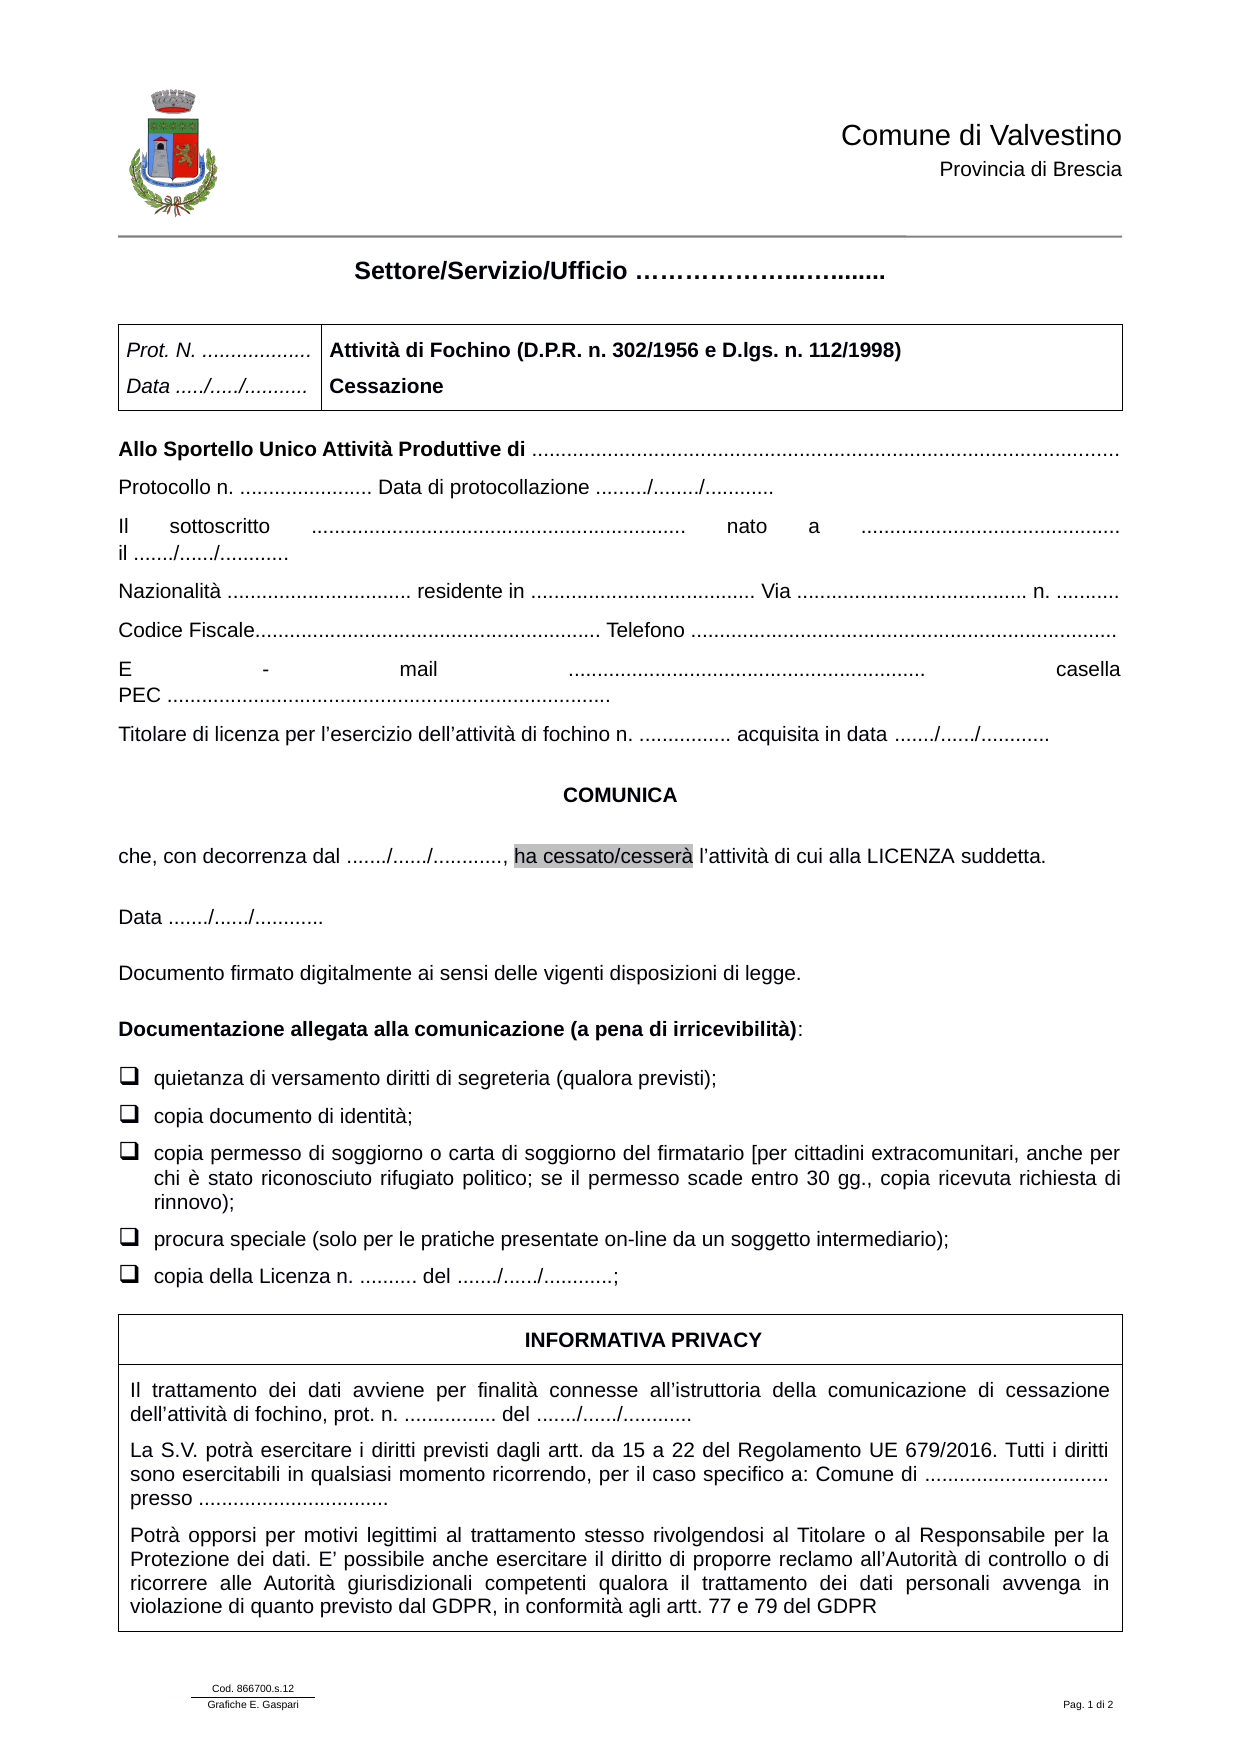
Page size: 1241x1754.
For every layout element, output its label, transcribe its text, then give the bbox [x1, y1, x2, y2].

text Comune di Valvestino [224, 118, 1122, 152]
text Il sottoscritto ................................................................. nato a ............................................. il ......./....../............ [118, 514, 1122, 564]
table_header Prot. N. ................... Data ...../...../........... [119, 325, 321, 410]
text COMUNICA [118, 783, 1122, 807]
text Allo Sportello Unico Attività Produttive di [118, 436, 1122, 460]
text E - mail .............................................................. casella PEC ............................................................................. [118, 657, 1122, 707]
text Titolare di licenza per l’esercizio dell’attività di fochino n. ................ acquisita in data ......./....../............ [118, 722, 1122, 746]
text Documento firmato digitalmente ai sensi delle vigenti disposizioni di legge. [118, 961, 1122, 985]
table_cell Il trattamento dei dati avviene per finalità connesse all’istruttoria della comunicazione di cessazione dell’attività di fochino, prot. n. ................ del ......./....../............ La S.V. potrà esercitare i diritti previsti dagli artt. da 15 a 22 del Regolamento UE 679/2016. Tutti i diritti sono esercitabili in qualsiasi momento ricorrendo, per il caso specifico a: Comune di ................................ presso ................................. Potrà opporsi per motivi legittimi al trattamento stesso rivolgendosi al Titolare o al Responsabile per la Protezione dei dati. E’ possibile anche esercitare il diritto di proporre reclamo all’Autorità di controllo o di ricorrere alle Autorità giurisdizionali competenti qualora il trattamento dei dati personali avvenga in violazione di quanto previsto dal GDPR, in conformità agli artt. 77 e 79 del GDPR [119, 1365, 1122, 1631]
list quietanza di versamento diritti di segreteria (qualora previsti); [118, 1066, 1122, 1091]
text che, con decorrenza dal ......./....../............, ha cessato/cesserà l’attività di cui alla LICENZA suddetta. [118, 844, 1122, 868]
table_header INFORMATIVA PRIVACY [119, 1315, 1122, 1364]
picture [122, 87, 224, 219]
list procura speciale (solo per le pratiche presentate on-line da un soggetto intermediario); [118, 1227, 1122, 1252]
table_header Attività di Fochino (D.P.R. n. 302/1956 e D.lgs. n. 112/1998) Cessazione [322, 325, 1122, 410]
text Codice Fiscale............................................................ Telefono .......................................................................... [118, 618, 1122, 642]
text Nazionalità ................................ residente in ....................................... Via ........................................ n. ........... [118, 579, 1122, 603]
list copia documento di identità; [118, 1104, 1122, 1129]
list copia permesso di soggiorno o carta di soggiorno del firmatario [per cittadini extracomunitari, anche per chi è stato riconosciuto rifugiato politico; se il permesso scade entro 30 gg., copia ricevuta richiesta di rinnovo); [118, 1141, 1122, 1214]
subtitle copia della Licenza n. .......... del ......./....../............; [118, 1264, 1122, 1289]
text Protocollo n. ....................... Data di protocollazione ........./......../............ [118, 475, 1122, 499]
text Data ......./....../............ [118, 905, 1122, 929]
text Settore/Servizio/Ufficio ………………...…........ [118, 256, 1122, 284]
text Provincia di Brescia [224, 157, 1122, 181]
text Documentazione allegata alla comunicazione (a pena di irricevibilità): [118, 1017, 1122, 1041]
